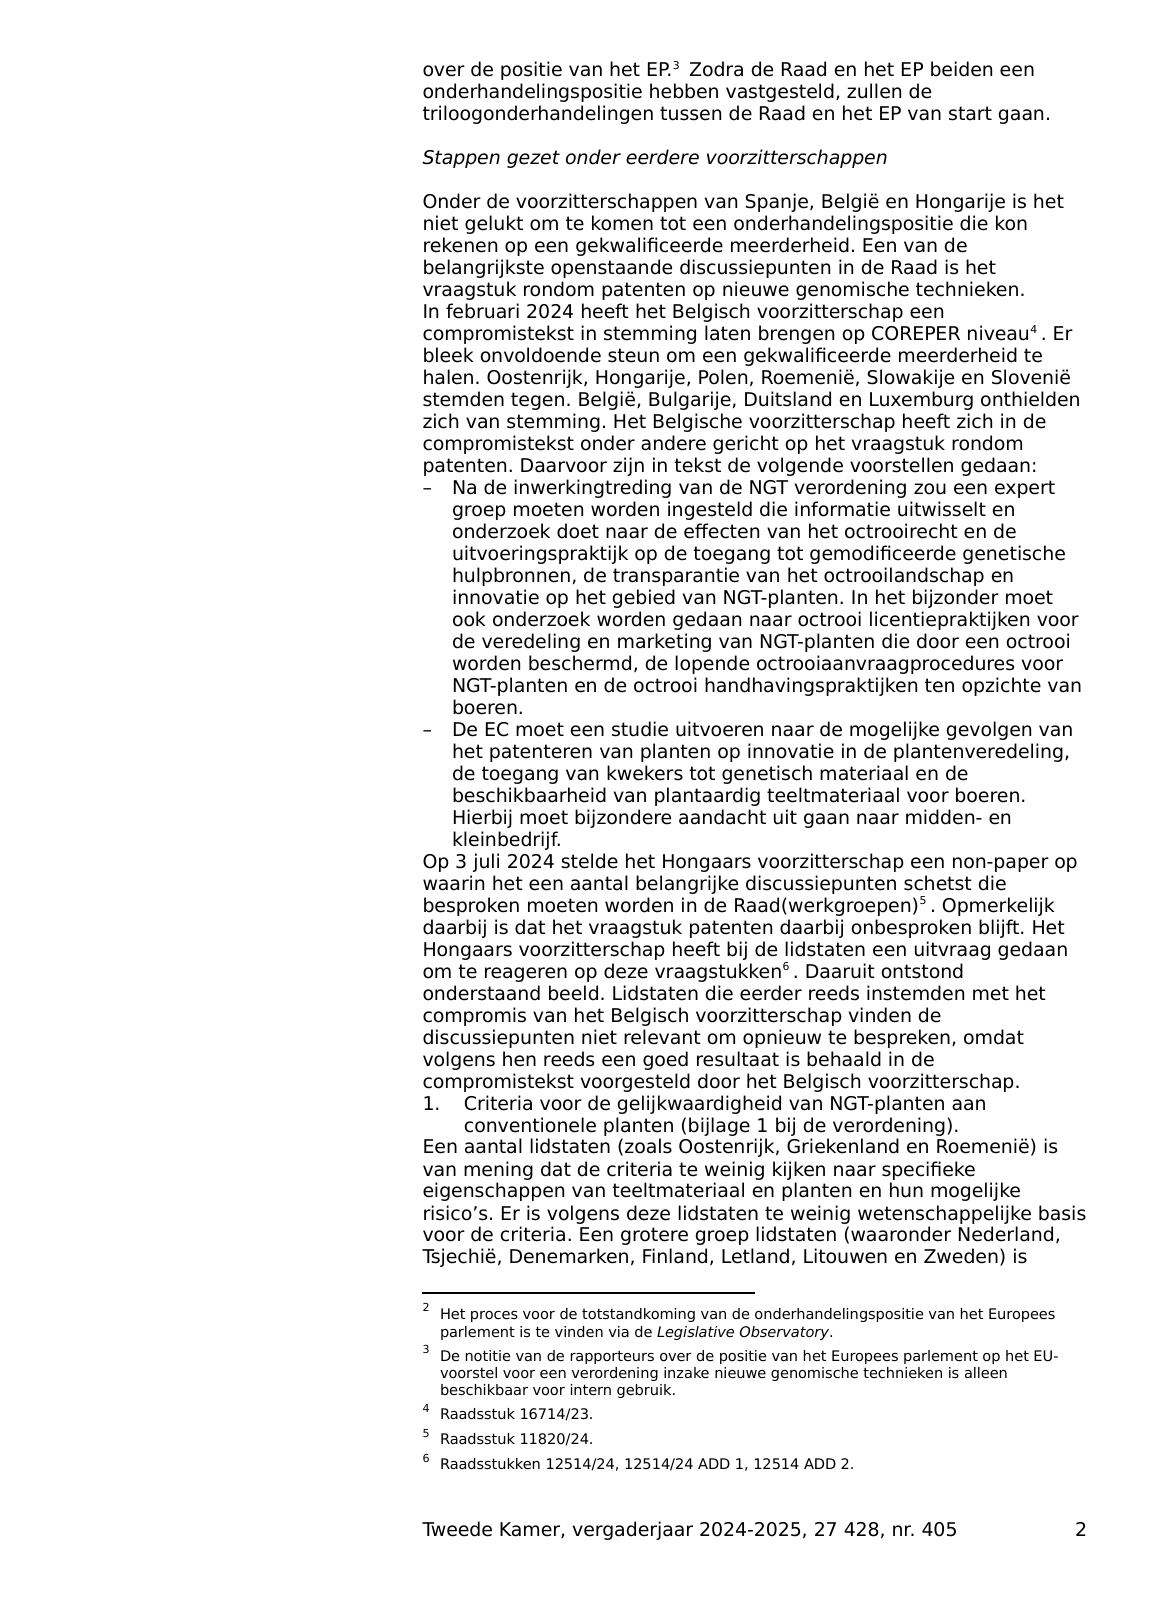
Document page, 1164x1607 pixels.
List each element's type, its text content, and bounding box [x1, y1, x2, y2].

subtitle Stappen gezet onder eerdere voorzitterschappen [422, 147, 1087, 169]
text In februari 2024 heeft het Belgisch voorzitterschap een compromistekst in stemming laten brengen op COREPER niveau. Er bleek onvoldoende steun om een gekwalificeerde meerderheid te halen. Oostenrijk, Hongarije, Polen, Roemenië, Slowakije en Slovenië stemden tegen. België, Bulgarije, Duitsland en Luxemburg onthielden zich van stemming. Het Belgische voorzitterschap heeft zich in de compromistekst onder andere gericht op het vraagstuk rondom patenten. Daarvoor zijn in tekst de volgende voorstellen gedaan: [422, 301, 1087, 477]
text Op 3 juli 2024 stelde het Hongaars voorzitterschap een non-paper op waarin het een aantal belangrijke discussiepunten schetst die besproken moeten worden in de Raad(werkgroepen). Opmerkelijk daarbij is dat het vraagstuk patenten daarbij onbesproken blijft. Het Hongaars voorzitterschap heeft bij de lidstaten een uitvraag gedaan om te reageren op deze vraagstukken. Daaruit ontstond onderstaand beeld. Lidstaten die eerder reeds instemden met het compromis van het Belgisch voorzitterschap vinden de discussiepunten niet relevant om opnieuw te bespreken, omdat volgens hen reeds een goed resultaat is behaald in de compromistekst voorgesteld door het Belgisch voorzitterschap. [422, 851, 1087, 1092]
text 1. Criteria voor de gelijkwaardigheid van NGT-planten aan conventionele planten (bijlage 1 bij de verordening). [422, 1092, 1087, 1136]
text Raadsstuk 11820/24. [422, 1427, 1087, 1449]
text Het proces voor de totstandkoming van de onderhandelingspositie van het Europees parlement is te vinden via de Legislative Observatory. [422, 1302, 1087, 1341]
text Raadsstukken 12514/24, 12514/24 ADD 1, 12514 ADD 2. [422, 1452, 1087, 1474]
text Raadsstuk 16714/23. [422, 1402, 1087, 1424]
text Een aantal lidstaten (zoals Oostenrijk, Griekenland en Roemenië) is van mening dat de criteria te weinig kijken naar specifieke eigenschappen van teeltmateriaal en planten en hun mogelijke risico’s. Er is volgens deze lidstaten te weinig wetenschappelijke basis voor de criteria. Een grotere groep lidstaten (waaronder Nederland, Tsjechië, Denemarken, Finland, Letland, Litouwen en Zweden) is [422, 1136, 1087, 1268]
text – De EC moet een studie uitvoeren naar de mogelijke gevolgen van het patenteren van planten op innovatie in de plantenveredeling, de toegang van kwekers tot genetisch materiaal en de beschikbaarheid van plantaardig teeltmateriaal voor boeren. Hierbij moet bijzondere aandacht uit gaan naar midden- en kleinbedrijf. [422, 719, 1087, 851]
text – Na de inwerkingtreding van de NGT verordening zou een expert groep moeten worden ingesteld die informatie uitwisselt en onderzoek doet naar de effecten van het octrooirecht en de uitvoeringspraktijk op de toegang tot gemodificeerde genetische hulpbronnen, de transparantie van het octrooilandschap en innovatie op het gebied van NGT-planten. In het bijzonder moet ook onderzoek worden gedaan naar octrooi licentiepraktijken voor de veredeling en marketing van NGT-planten die door een octrooi worden beschermd, de lopende octrooiaanvraagprocedures voor NGT-planten en de octrooi handhavingspraktijken ten opzichte van boeren. [422, 477, 1087, 719]
text over de positie van het EP. Zodra de Raad en het EP beiden een onderhandelingspositie hebben vastgesteld, zullen de triloogonderhandelingen tussen de Raad en het EP van start gaan. [422, 59, 1087, 125]
text Onder de voorzitterschappen van Spanje, België en Hongarije is het niet gelukt om te komen tot een onderhandelingspositie die kon rekenen op een gekwalificeerde meerderheid. Een van de belangrijkste openstaande discussiepunten in de Raad is het vraagstuk rondom patenten op nieuwe genomische technieken. [422, 191, 1087, 301]
text De notitie van de rapporteurs over de positie van het Europees parlement op het EU-voorstel voor een verordening inzake nieuwe genomische technieken is alleen beschikbaar voor intern gebruik. [422, 1343, 1087, 1399]
